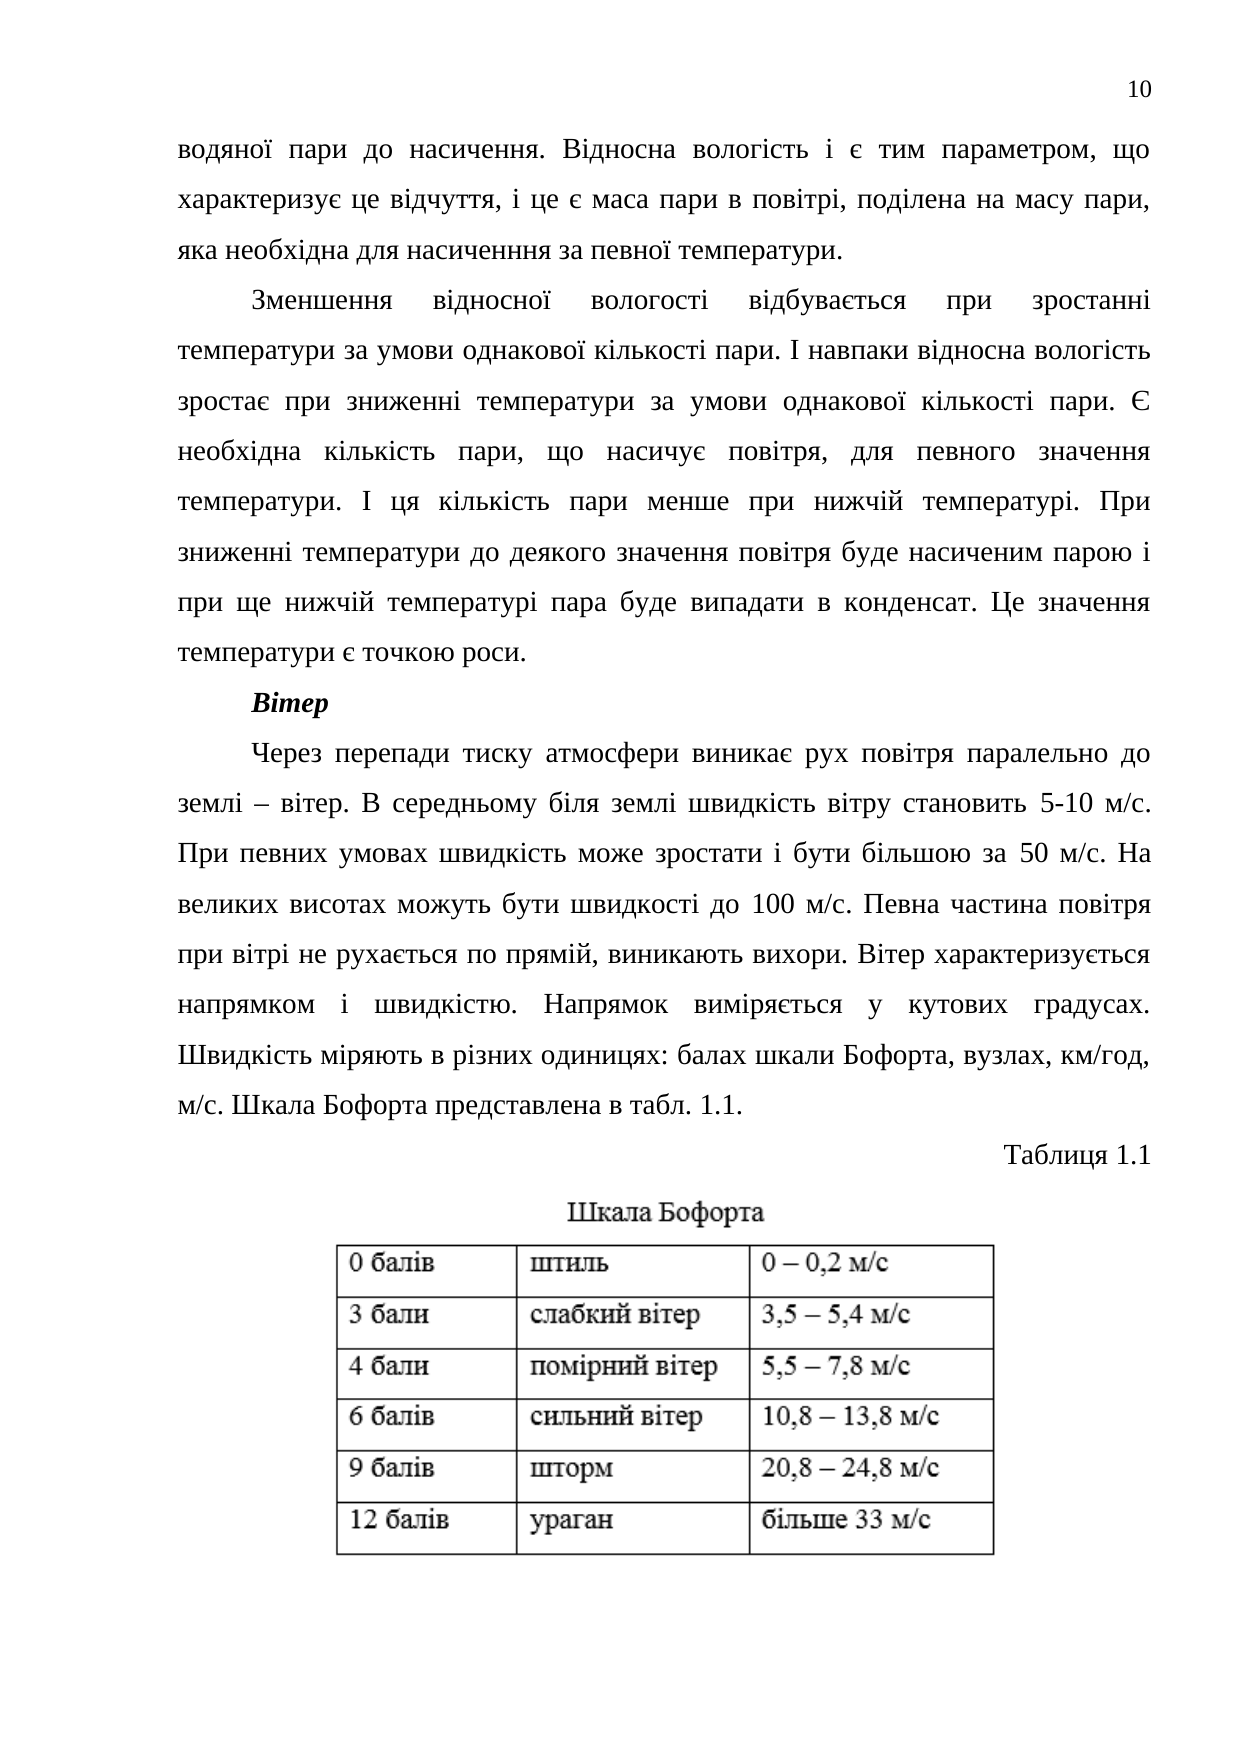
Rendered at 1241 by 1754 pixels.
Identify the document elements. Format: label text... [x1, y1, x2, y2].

text Через перепади тиску атмосфери виникає рух повітря паралельно до землі – вітер. В середньому біля землі швидкість вітру становить 5-10 м/с. При певних умовах швидкість може зростати і бути більшою за 50 м/с. На великих висотах можуть бути швидкості до 100 м/с. Певна частина повітря при вітрі не рухається по прямій, виникають вихори. Вітер характеризується напрямком і швидкістю. Напрямок виміряється у кутових градусах. Швидкість міряють в різних одиницях: балах шкали Бофорта, вузлах, км/год, м/с. Шкала Бофорта представлена в табл. 1.1. [177, 735, 1152, 1121]
picture [177, 1187, 1151, 1560]
text Таблиця 1.1 [177, 1137, 1152, 1171]
text водяної пари до насичення. Відносна вологість і є тим параметром, що характеризує це відчуття, і це є маса пари в повітрі, поділена на масу пари, яка необхідна для насиченння за певної температури. [177, 131, 1152, 265]
text Вітер [177, 685, 1152, 718]
text Зменшення відносної вологості відбувається при зростанні температури за умови однакової кількості пари. І навпаки відносна вологість зростає при зниженні температури за умови однакової кількості пари. Є необхідна кількість пари, що насичує повітря, для певного значення температури. І ця кількість пари менше при нижчій температурі. При зниженні температури до деякого значення повітря буде насиченим парою і при ще нижчій температурі пара буде випадати в конденсат. Це значення температури є точкою роси. [177, 282, 1152, 668]
